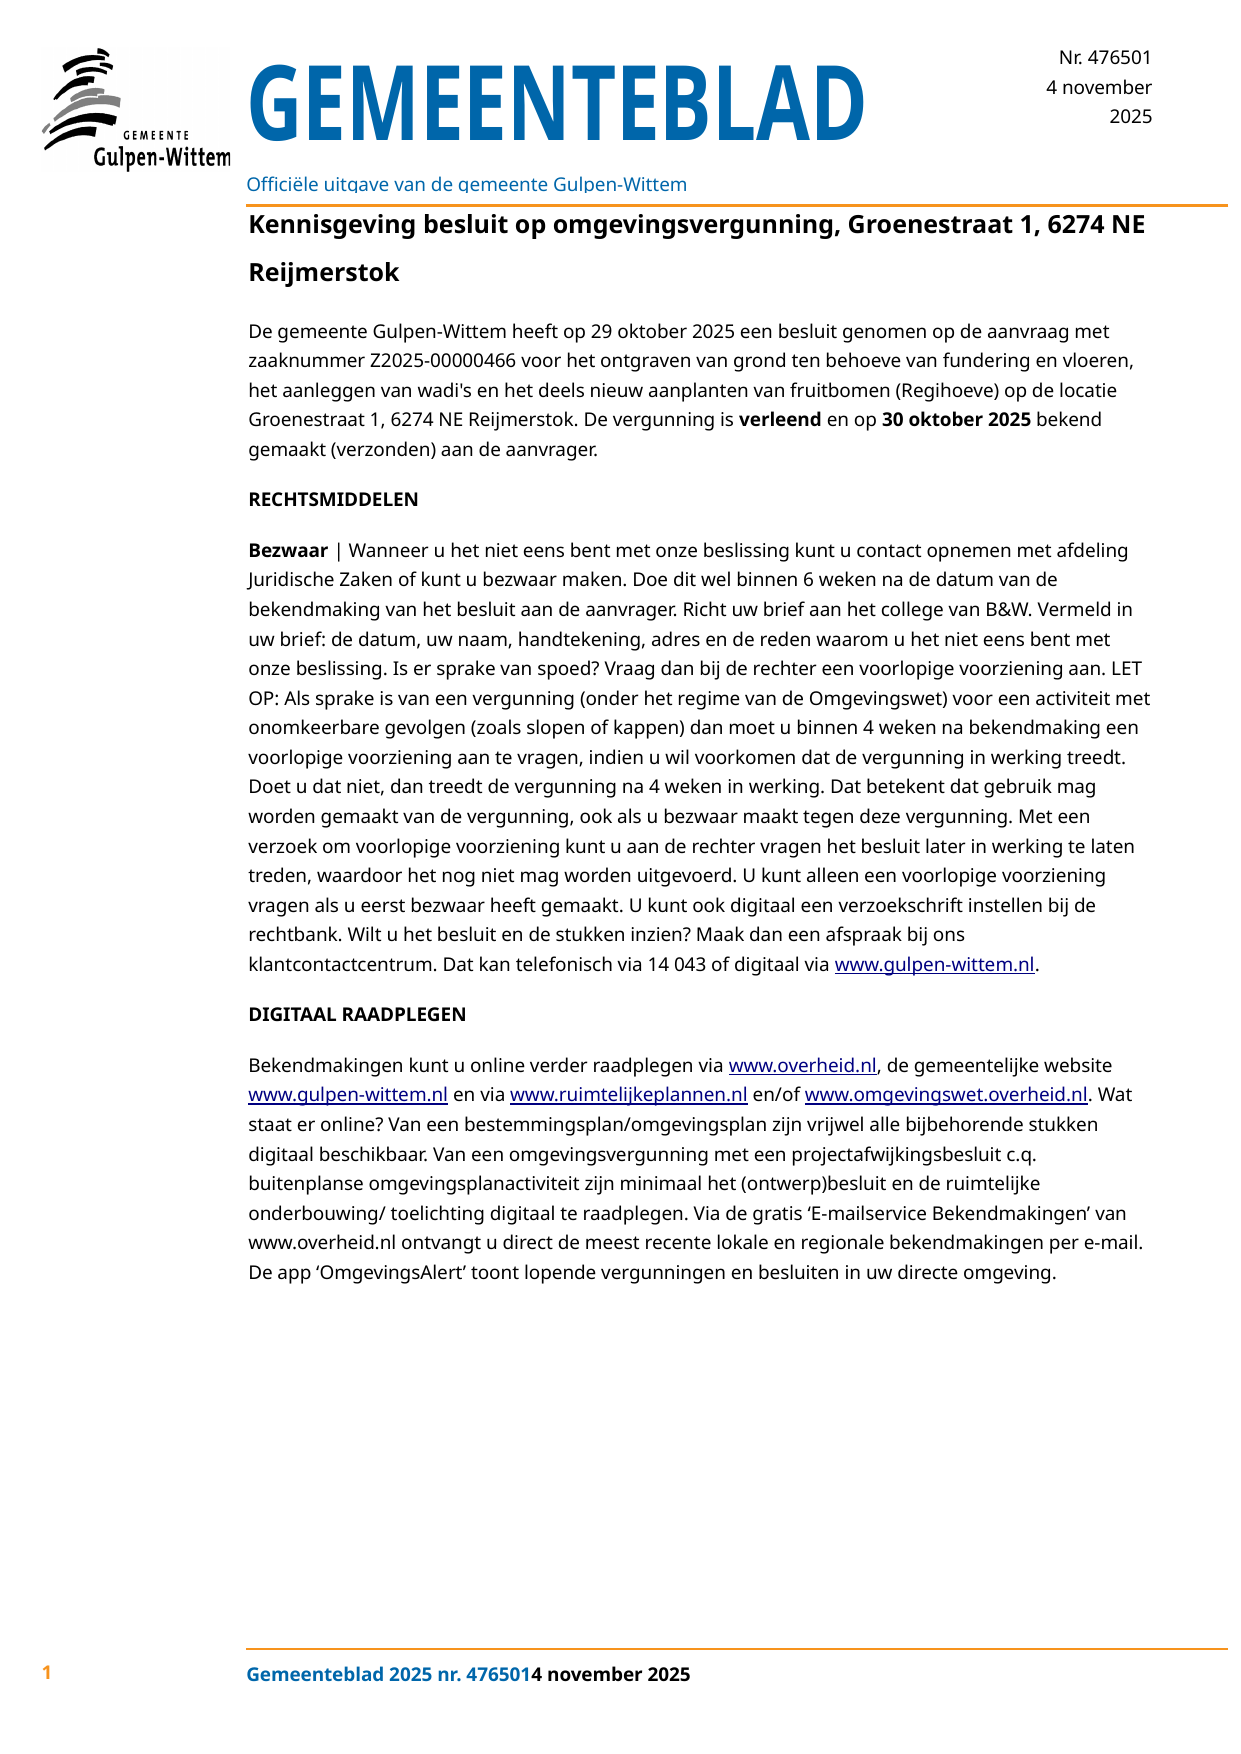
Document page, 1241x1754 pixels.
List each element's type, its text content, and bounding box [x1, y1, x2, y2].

text Bekendmakingen kunt u online verder raadplegen via www.overheid.nl, de gemeentelijke website www.gulpen-wittem.nl en via www.ruimtelijkeplannen.nl en/of www.omgevingswet.overheid.nl. Wat staat er online? Van een bestemmingsplan/omgevingsplan zijn vrijwel alle bijbehorende stukken digitaal beschikbaar. Van een omgevingsvergunning met een projectafwijkingsbesluit c.q. buitenplanse omgevingsplanactiviteit zijn minimaal het (ontwerp)besluit en de ruimtelijke onderbouwing/ toelichting digitaal te raadplegen. Via de gratis ‘E-mailservice Bekendmakingen’ van www.overheid.nl ontvangt u direct de meest recente lokale en regionale bekendmakingen per e-mail. De app ‘OmgevingsAlert’ toont lopende vergunningen en besluiten in uw directe omgeving. [248, 1052, 1152, 1285]
text Kennisgeving besluit op omgevingsvergunning, Groenestraat 1, 6274 NE Reijmerstok [248, 207, 1152, 288]
text Bezwaar | Wanneer u het niet eens bent met onze beslissing kunt u contact opnemen met afdeling Juridische Zaken of kunt u bezwaar maken. Doe dit wel binnen 6 weken na de datum van de bekendmaking van het besluit aan de aanvrager. Richt uw brief aan het college van B&W. Vermeld in uw brief: de datum, uw naam, handtekening, adres en de reden waarom u het niet eens bent met onze beslissing. Is er sprake van spoed? Vraag dan bij de rechter een voorlopige voorziening aan. LET OP: Als sprake is van een vergunning (onder het regime van de Omgevingswet) voor een activiteit met onomkeerbare gevolgen (zoals slopen of kappen) dan moet u binnen 4 weken na bekendmaking een voorlopige voorziening aan te vragen, indien u wil voorkomen dat de vergunning in werking treedt. Doet u dat niet, dan treedt de vergunning na 4 weken in werking. Dat betekent dat gebruik mag worden gemaakt van de vergunning, ook als u bezwaar maakt tegen deze vergunning. Met een verzoek om voorlopige voorziening kunt u aan de rechter vragen het besluit later in werking te laten treden, waardoor het nog niet mag worden uitgevoerd. U kunt alleen een voorlopige voorziening vragen als u eerst bezwaar heeft gemaakt. U kunt ook digitaal een verzoekschrift instellen bij de rechtbank. Wilt u het besluit en de stukken inzien? Maak dan een afspraak bij ons klantcontactcentrum. Dat kan telefonisch via 14 043 of digitaal via www.gulpen-wittem.nl. [248, 537, 1152, 977]
text DIGITAAL RAADPLEGEN [248, 1002, 1152, 1027]
text RECHTSMIDDELEN [248, 487, 1152, 512]
picture [41, 47, 231, 172]
text De gemeente Gulpen-Wittem heeft op 29 oktober 2025 een besluit genomen op de aanvraag met zaaknummer Z2025-00000466 voor het ontgraven van grond ten behoeve van fundering en vloeren, het aanleggen van wadi's en het deels nieuw aanplanten van fruitbomen (Regihoeve) op de locatie Groenestraat 1, 6274 NE Reijmerstok. De vergunning is verleend en op 30 oktober 2025 bekend gemaakt (verzonden) aan de aanvrager. [248, 318, 1152, 462]
